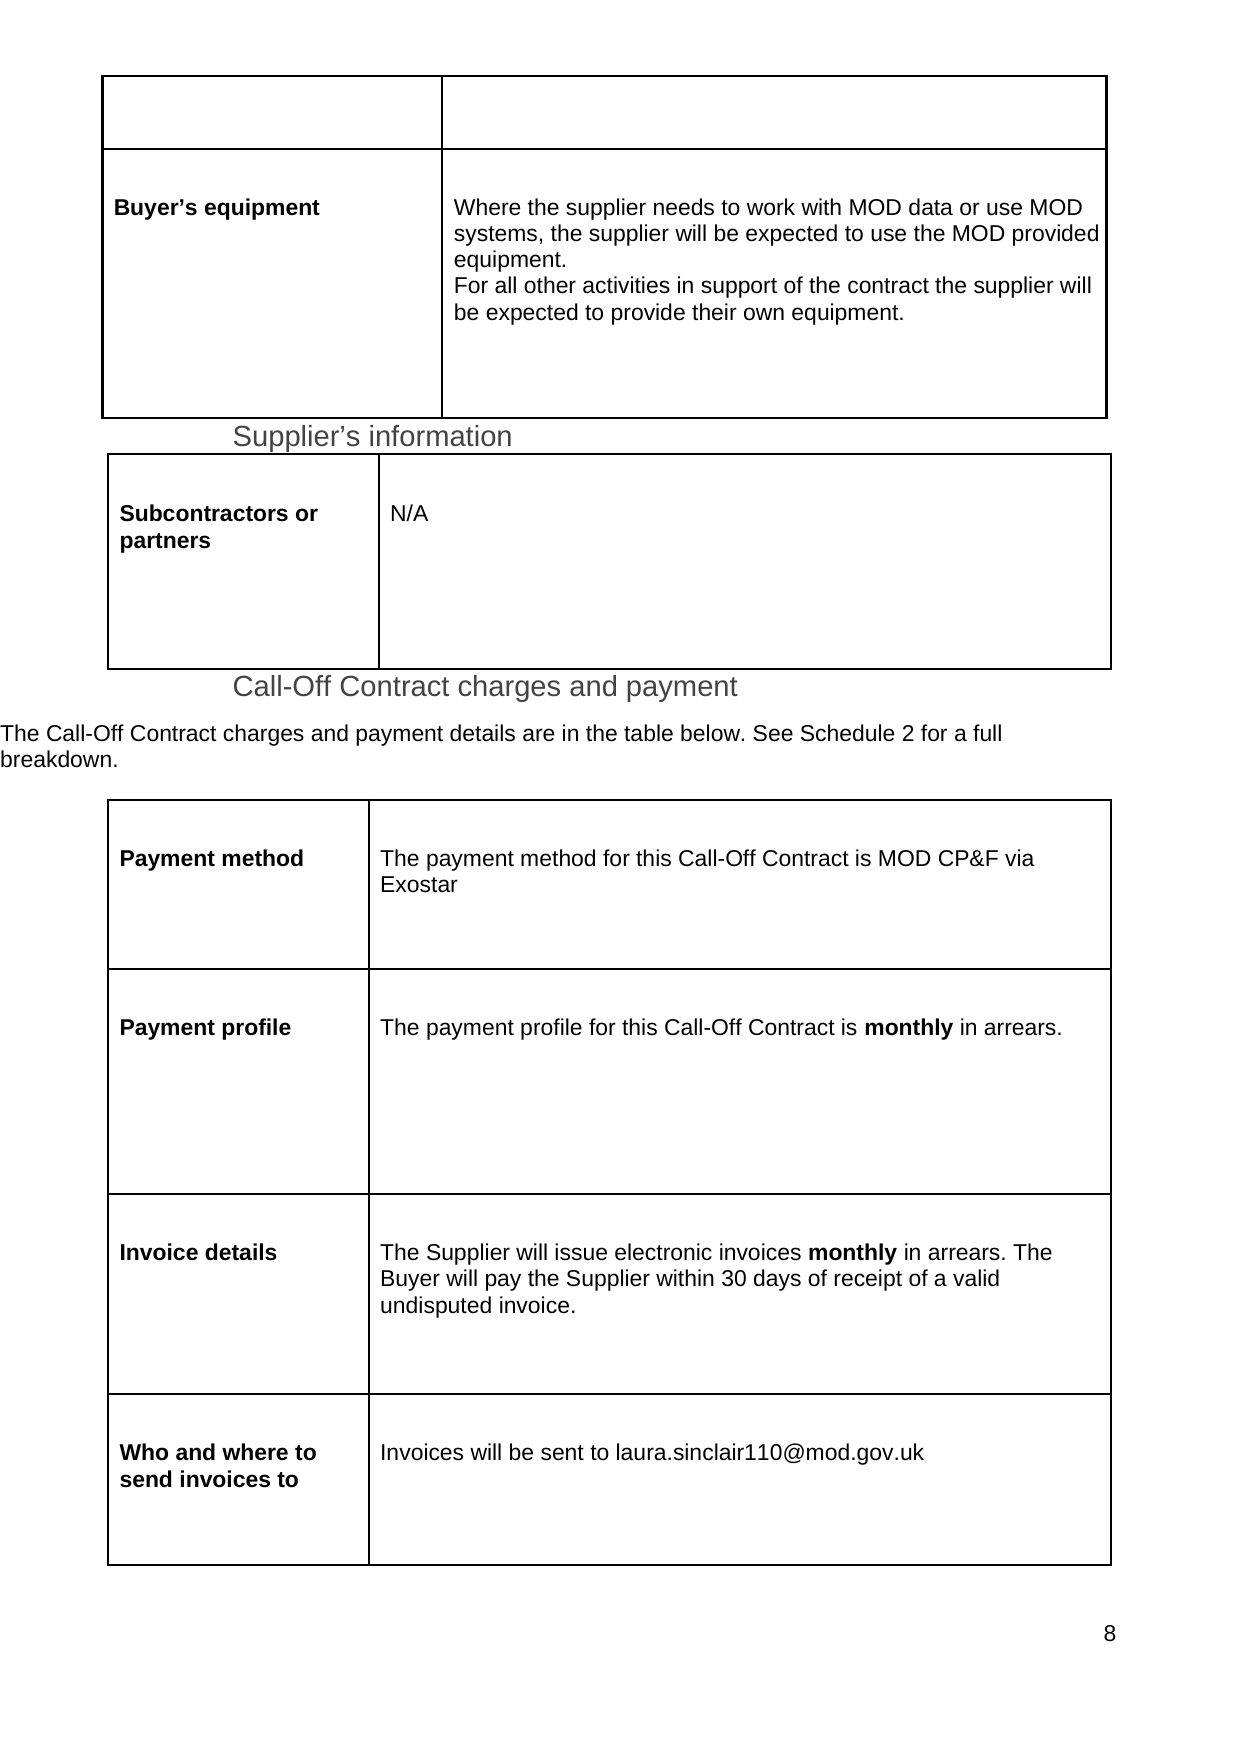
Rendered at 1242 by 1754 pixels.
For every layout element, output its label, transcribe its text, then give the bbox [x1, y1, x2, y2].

subtitle Supplier’s information [116, 419, 1122, 453]
table_header The payment method for this Call-Off Contract is MOD CP&F via Exostar [370, 801, 1110, 968]
table_cell The Supplier will issue electronic invoices monthly in arrears. The Buyer will pay the Supplier within 30 days of receipt of a valid undisputed invoice. [370, 1195, 1110, 1393]
table_header Payment method [109, 801, 368, 968]
table_cell The payment profile for this Call-Off Contract is monthly in arrears. [370, 970, 1110, 1193]
table_cell Invoices will be sent to laura.sinclair110@mod.gov.uk [370, 1395, 1110, 1564]
table_cell Where the supplier needs to work with MOD data or use MOD systems, the supplier will be expected to use the MOD provided equipment. For all other activities in support of the contract the supplier will be expected to provide their own equipment. [443, 150, 1105, 417]
text The Call-Off Contract charges and payment details are in the table below. See Schedule 2 for a full breakdown. [0, 719, 1121, 772]
table_cell [443, 77, 1105, 147]
table_header N/A [380, 455, 1110, 667]
table_cell Who and where to send invoices to [109, 1395, 368, 1564]
table_header Subcontractors or partners [109, 455, 378, 667]
table_cell Payment profile [109, 970, 368, 1193]
table_cell Invoice details [109, 1195, 368, 1393]
table_cell Buyer’s equipment [104, 150, 441, 417]
subtitle Call-Off Contract charges and payment [116, 669, 1122, 703]
table_cell [104, 77, 441, 147]
